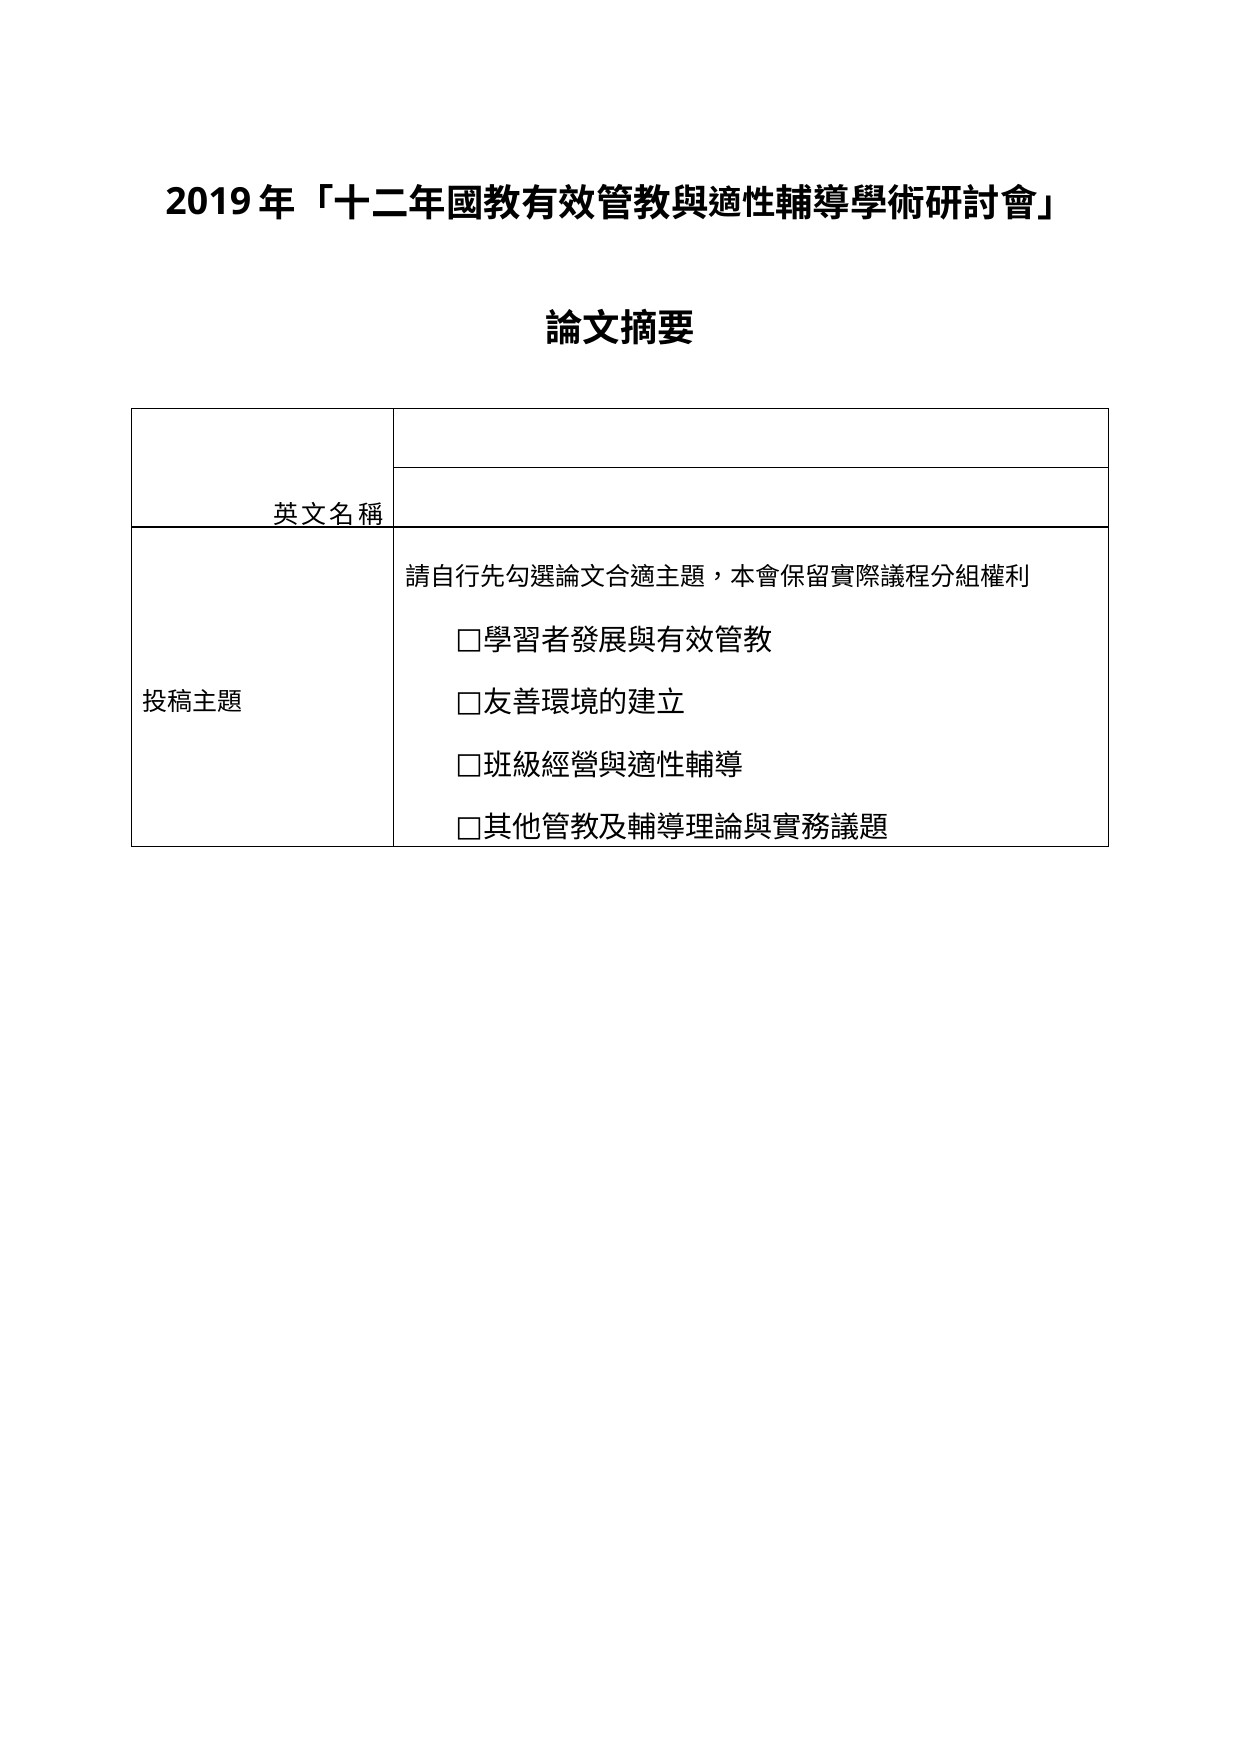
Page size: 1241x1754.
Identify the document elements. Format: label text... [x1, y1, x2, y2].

text 2019年「十二年國教有效管教與適性輔導學術研討會」 [112, 158, 1128, 221]
table_cell 投稿主題 [132, 528, 393, 846]
text 論文摘要 [112, 283, 1128, 346]
table_cell [394, 468, 1108, 526]
table_cell 請自行先勾選論文合適主題，本會保留實際議程分組權利 □學習者發展與有效管教 □友善環境的建立 □班級經營與適性輔導 □其他管教及輔導理論與實務議題 [394, 528, 1108, 846]
table_header 投稿論文中文名稱 [132, 409, 393, 467]
table_cell 英文名稱 [132, 467, 393, 526]
table_header [394, 409, 1108, 467]
